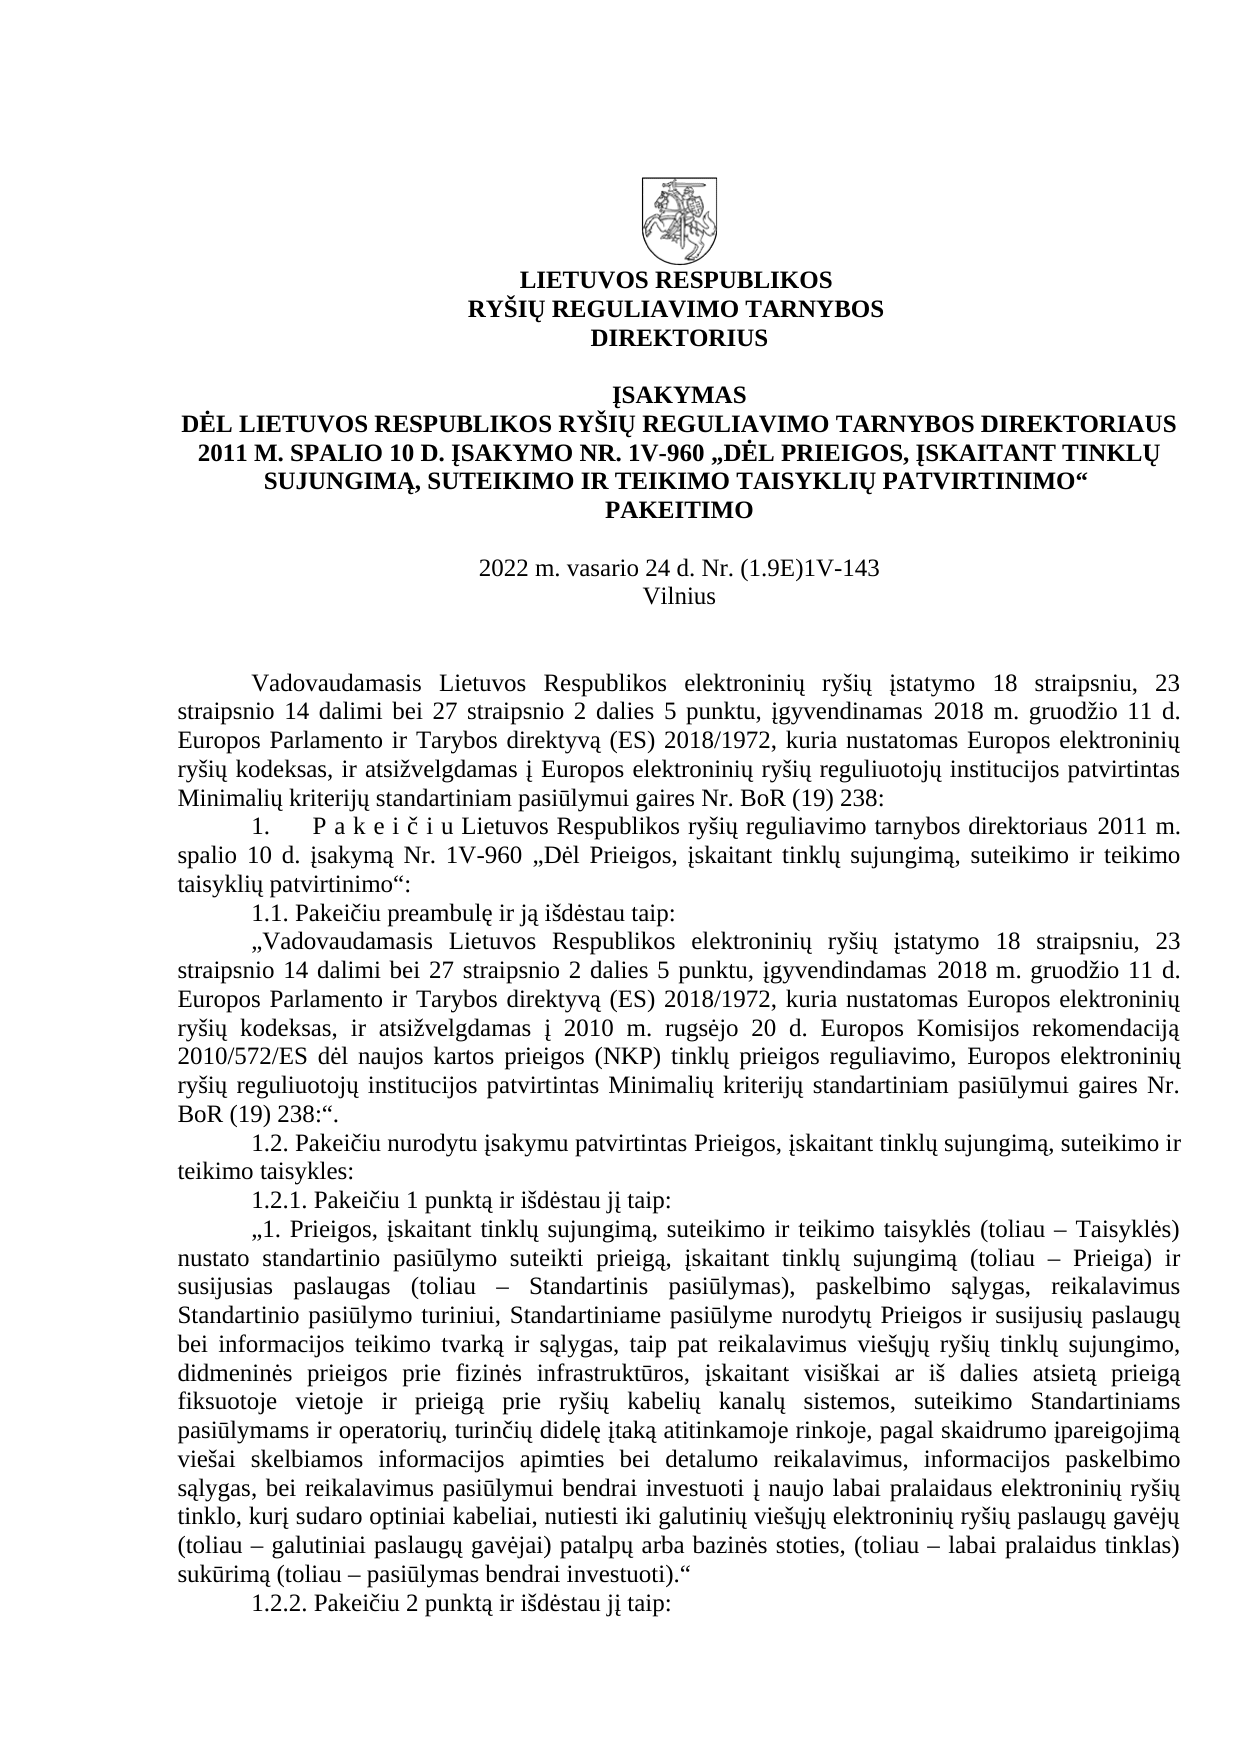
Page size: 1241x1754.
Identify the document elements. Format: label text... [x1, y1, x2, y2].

text ĮSAKYMAS [177, 380, 1181, 409]
text 2011 M. SPALIO 10 D. ĮSAKYMO NR. 1V-960 „DĖL PRIEIGOS, ĮSKAITANT TINKLŲ SUJUNGIMĄ, SUTEIKIMO IR TEIKIMO TAISYKLIŲ PATVIRTINIMO“ [177, 438, 1181, 495]
text 1. P a k e i č i u Lietuvos Respublikos ryšių reguliavimo tarnybos direktoriaus 2011 m. spalio 10 d. įsakymą Nr. 1V-960 „Dėl Prieigos, įskaitant tinklų sujungimą, suteikimo ir teikimo taisyklių patvirtinimo“: [177, 811, 1181, 898]
text Vadovaudamasis Lietuvos Respublikos elektroninių ryšių įstatymo 18 straipsniu, 23 straipsnio 14 dalimi bei 27 straipsnio 2 dalies 5 punktu, įgyvendinamas 2018 m. gruodžio 11 d. Europos Parlamento ir Tarybos direktyvą (ES) 2018/1972, kuria nustatomas Europos elektroninių ryšių kodeksas, ir atsižvelgdamas į Europos elektroninių ryšių reguliuotojų institucijos patvirtintas Minimalių kriterijų standartiniam pasiūlymui gaires Nr. BoR (19) 238: [177, 668, 1181, 811]
text 1.2.1. Pakeičiu 1 punktą ir išdėstau jį taip: [177, 1185, 1181, 1214]
text 2022 m. vasario 24 d. Nr. (1.9E)1V-143 [177, 553, 1181, 581]
text „1. Prieigos, įskaitant tinklų sujungimą, suteikimo ir teikimo taisyklės (toliau – Taisyklės) nustato standartinio pasiūlymo suteikti prieigą, įskaitant tinklų sujungimą (toliau – Prieiga) ir susijusias paslaugas (toliau – Standartinis pasiūlymas), paskelbimo sąlygas, reikalavimus Standartinio pasiūlymo turiniui, Standartiniame pasiūlyme nurodytų Prieigos ir susijusių paslaugų bei informacijos teikimo tvarką ir sąlygas, taip pat reikalavimus viešųjų ryšių tinklų sujungimo, didmeninės prieigos prie fizinės infrastruktūros, įskaitant visiškai ar iš dalies atsietą prieigą fiksuotoje vietoje ir prieigą prie ryšių kabelių kanalų sistemos, suteikimo Standartiniams pasiūlymams ir operatorių, turinčių didelę įtaką atitinkamoje rinkoje, pagal skaidrumo įpareigojimą viešai skelbiamos informacijos apimties bei detalumo reikalavimus, informacijos paskelbimo sąlygas, bei reikalavimus pasiūlymui bendrai investuoti į naujo labai pralaidaus elektroninių ryšių tinklo, kurį sudaro optiniai kabeliai, nutiesti iki galutinių viešųjų elektroninių ryšių paslaugų gavėjų (toliau – galutiniai paslaugų gavėjai) patalpų arba bazinės stoties, (toliau – labai pralaidus tinklas) sukūrimą (toliau – pasiūlymas bendrai investuoti).“ [177, 1214, 1181, 1588]
text DĖL LIETUVOS RESPUBLIKOS RYŠIŲ REGULIAVIMO TARNYBOS DIREKTORIAUS [177, 409, 1181, 438]
text 1.2. Pakeičiu nurodytu įsakymu patvirtintas Prieigos, įskaitant tinklų sujungimą, suteikimo ir teikimo taisykles: [177, 1128, 1181, 1185]
text DIREKTORIUS [177, 323, 1181, 351]
text 1.2.2. Pakeičiu 2 punktą ir išdėstau jį taip: [177, 1588, 1181, 1616]
text PAKEITIMO [177, 495, 1181, 524]
text „Vadovaudamasis Lietuvos Respublikos elektroninių ryšių įstatymo 18 straipsniu, 23 straipsnio 14 dalimi bei 27 straipsnio 2 dalies 5 punktu, įgyvendindamas 2018 m. gruodžio 11 d. Europos Parlamento ir Tarybos direktyvą (ES) 2018/1972, kuria nustatomas Europos elektroninių ryšių kodeksas, ir atsižvelgdamas į 2010 m. rugsėjo 20 d. Europos Komisijos rekomendaciją 2010/572/ES dėl naujos kartos prieigos (NKP) tinklų prieigos reguliavimo, Europos elektroninių ryšių reguliuotojų institucijos patvirtintas Minimalių kriterijų standartiniam pasiūlymui gaires Nr. BoR (19) 238:“. [177, 926, 1181, 1128]
text Vilnius [177, 581, 1181, 610]
text RYŠIŲ REGULIAVIMO TARNYBOS [177, 294, 1181, 323]
text 1.1. Pakeičiu preambulę ir ją išdėstau taip: [251, 898, 1181, 926]
text LIETUVOS RESPUBLIKOS [177, 265, 1181, 294]
